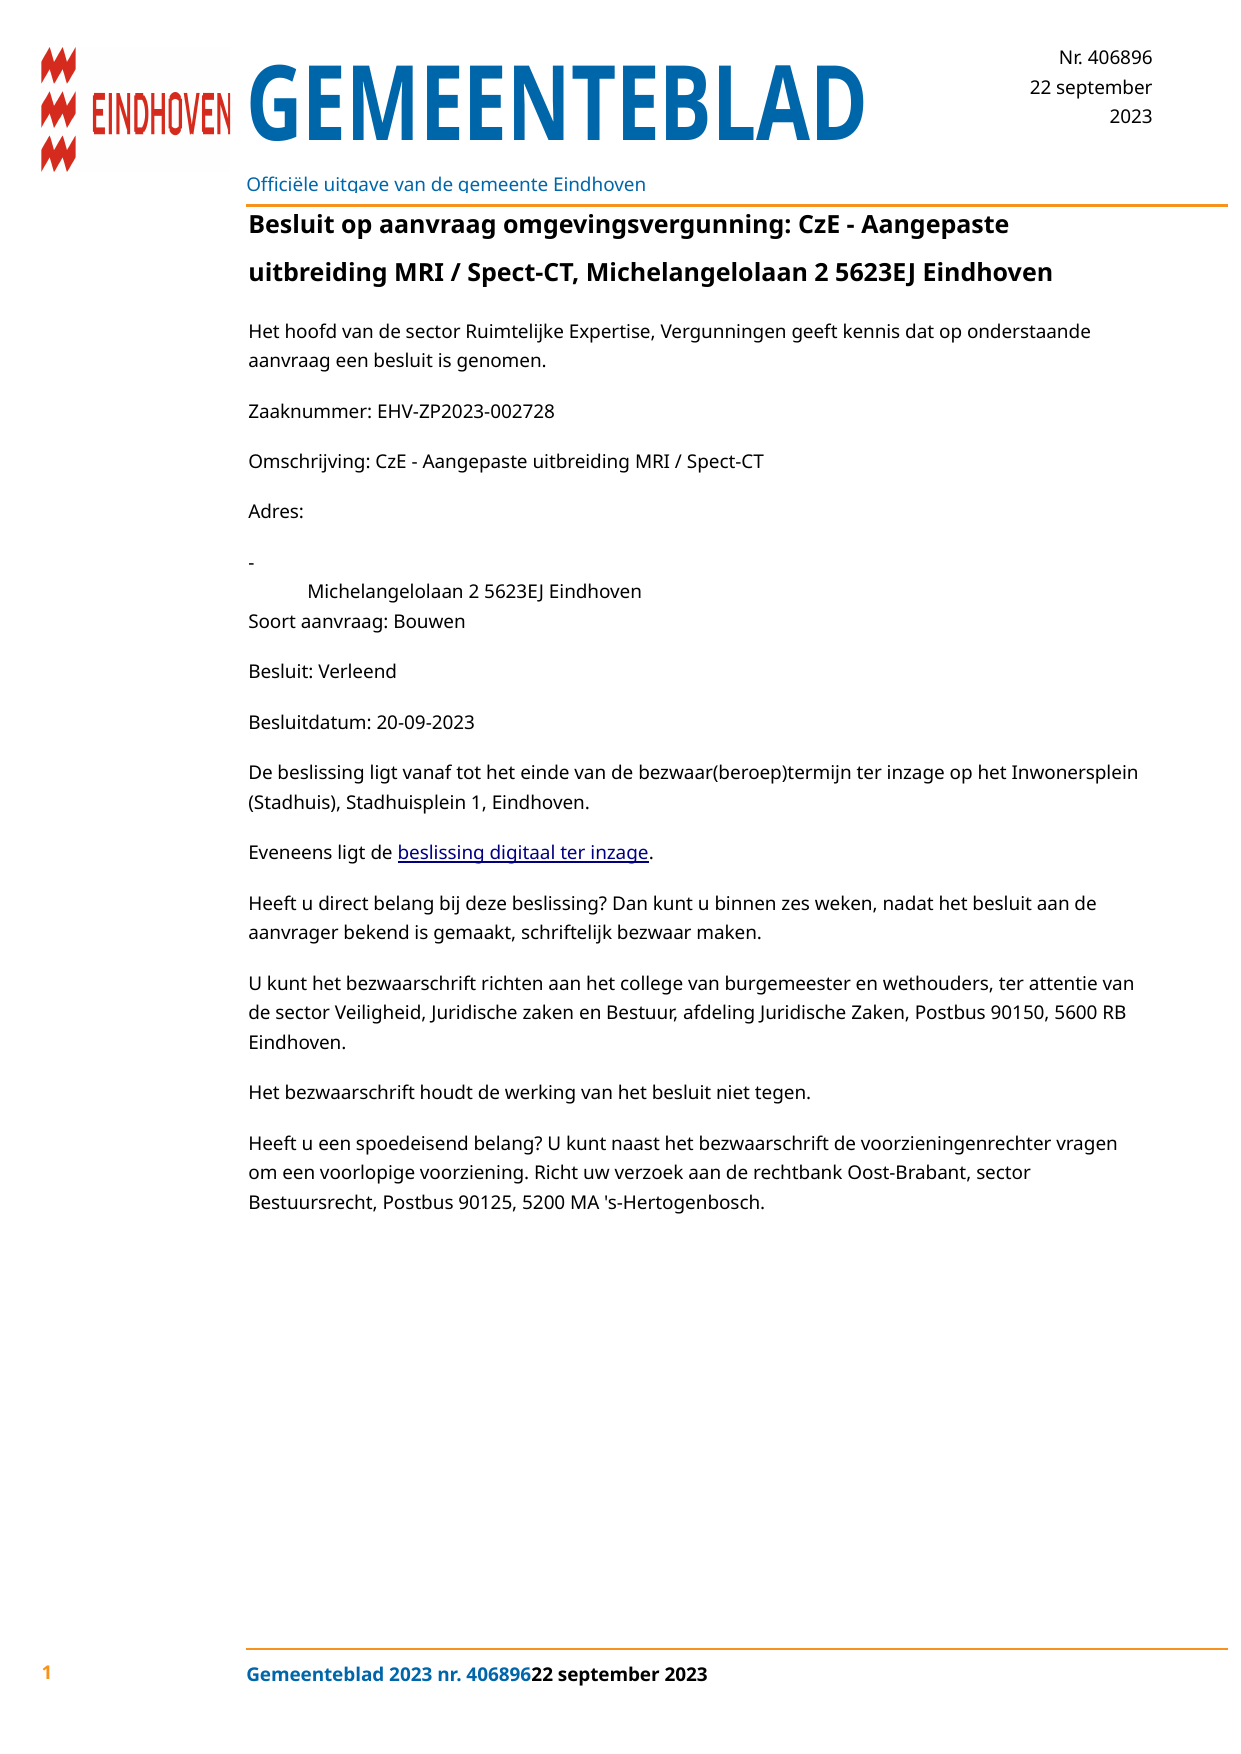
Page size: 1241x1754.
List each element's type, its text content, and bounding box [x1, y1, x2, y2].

text U kunt het bezwaarschrift richten aan het college van burgemeester en wethouders, ter attentie van de sector Veiligheid, Juridische zaken en Bestuur, afdeling Juridische Zaken, Postbus 90150, 5600 RB Eindhoven. [248, 970, 1152, 1055]
text Het bezwaarschrift houdt de werking van het besluit niet tegen. [248, 1079, 1152, 1105]
text Eveneens ligt de beslissing digitaal ter inzage. [248, 839, 1152, 865]
picture [41, 47, 231, 172]
text Besluitdatum: 20-09-2023 [248, 709, 1152, 735]
list Michelangelolaan 2 5623EJ Eindhoven [248, 579, 1152, 604]
text Soort aanvraag: Bouwen [248, 608, 1152, 634]
text Besluit op aanvraag omgevingsvergunning: CzE - Aangepaste uitbreiding MRI / Spect-CT, Michelangelolaan 2 5623EJ Eindhoven [248, 207, 1152, 288]
text Heeft u direct belang bij deze beslissing? Dan kunt u binnen zes weken, nadat het besluit aan de aanvrager bekend is gemaakt, schriftelijk bezwaar maken. [248, 890, 1152, 945]
text Heeft u een spoedeisend belang? U kunt naast het bezwaarschrift de voorzieningenrechter vragen om een voorlopige voorziening. Richt uw verzoek aan de rechtbank Oost-Brabant, sector Bestuursrecht, Postbus 90125, 5200 MA 's-Hertogenbosch. [248, 1130, 1152, 1215]
text De beslissing ligt vanaf tot het einde van de bezwaar(beroep)termijn ter inzage op het Inwonersplein (Stadhuis), Stadhuisplein 1, Eindhoven. [248, 759, 1152, 815]
text Het hoofd van de sector Ruimtelijke Expertise, Vergunningen geeft kennis dat op onderstaande aanvraag een besluit is genomen. [248, 318, 1152, 373]
text Adres: [248, 499, 1152, 524]
text Zaaknummer: EHV-ZP2023-002728 [248, 398, 1152, 424]
text Besluit: Verleend [248, 659, 1152, 684]
text Omschrijving: CzE - Aangepaste uitbreiding MRI / Spect-CT [248, 448, 1152, 474]
